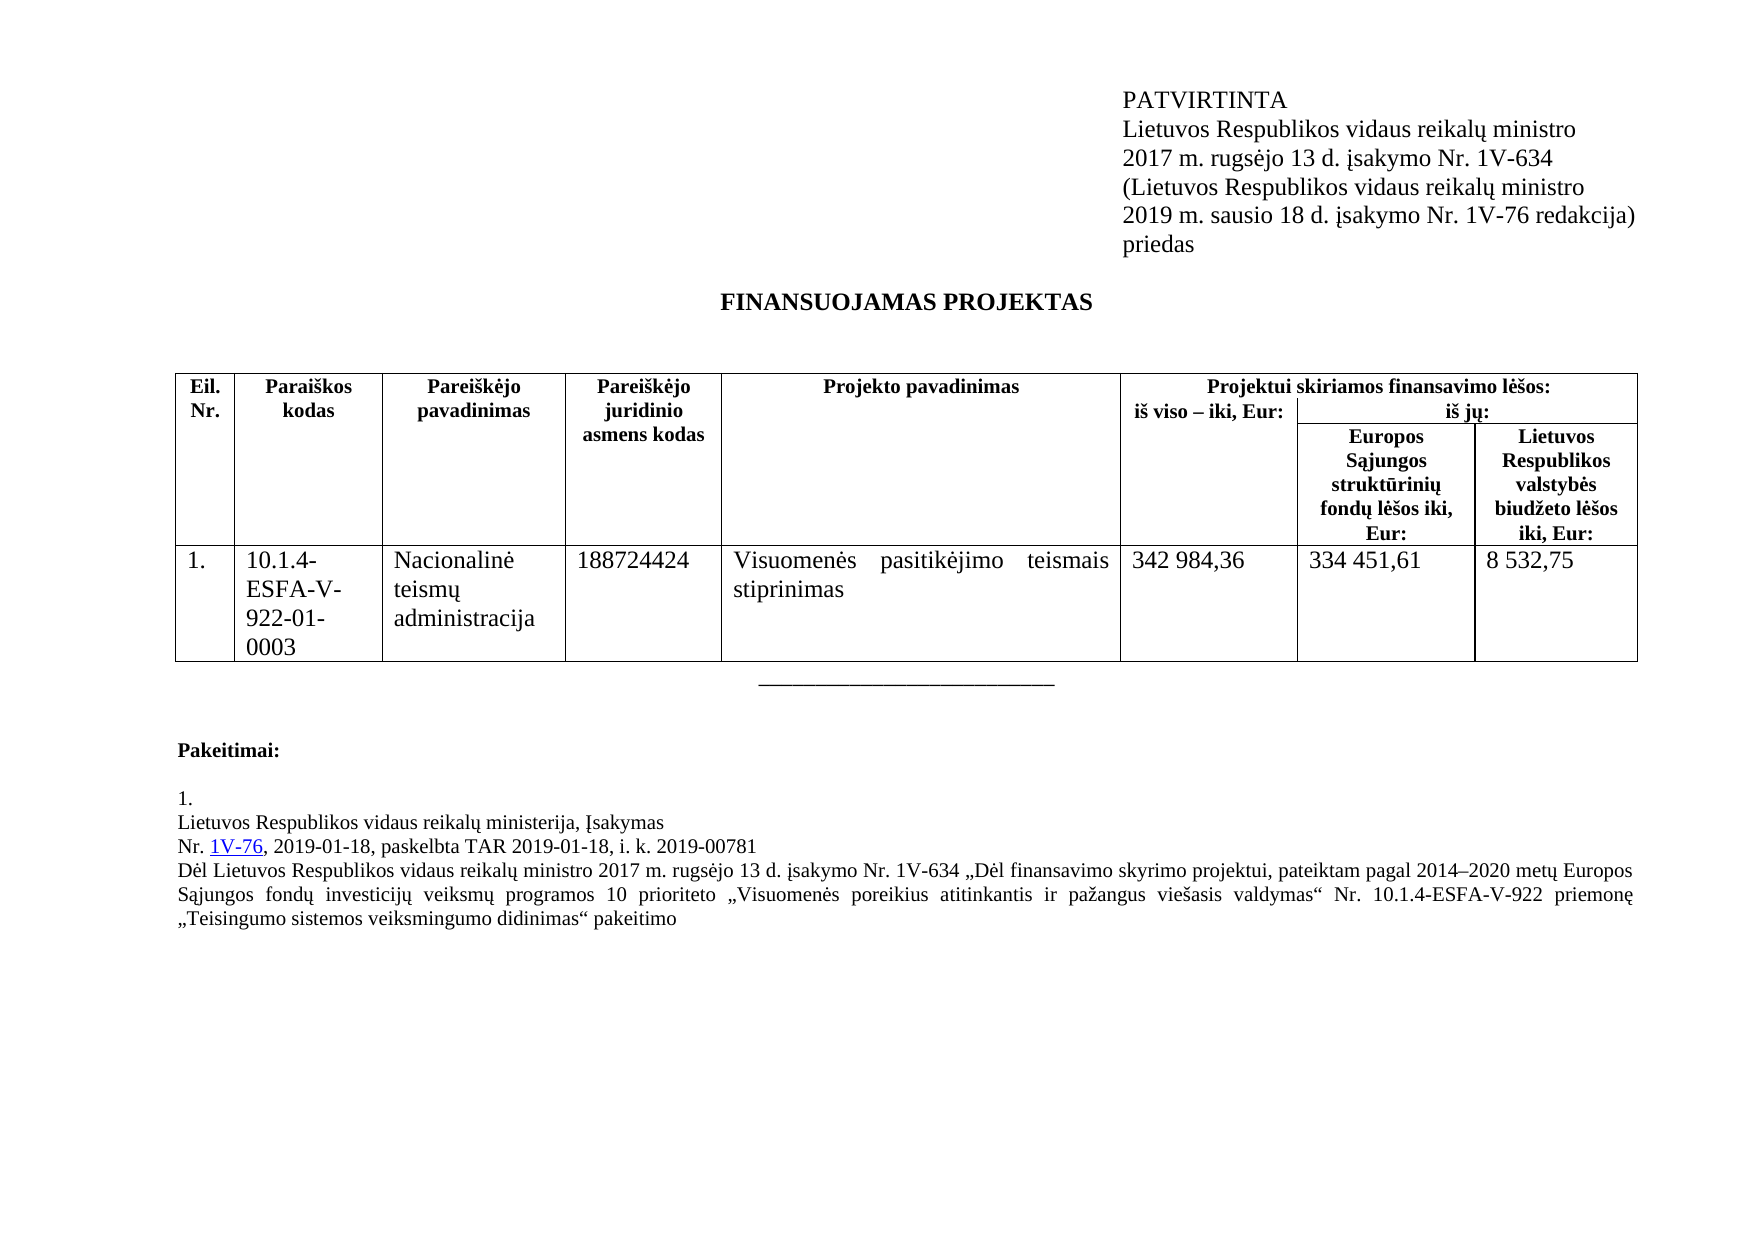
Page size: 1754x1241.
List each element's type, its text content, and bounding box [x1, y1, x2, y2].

table_cell 342 984,36 [1121, 546, 1297, 661]
table_cell Europos Sąjungos struktūrinių fondų lėšos iki, Eur: [1298, 424, 1474, 544]
table_header Projektui skiriamos finansavimo lėšos: [1121, 374, 1637, 398]
table_cell iš jų: [1298, 398, 1637, 423]
text __________________________ [177, 662, 1636, 689]
table_cell 10.1.4-ESFA-V-922-01-0003 [235, 546, 382, 661]
table_header Paraiškos kodas [235, 374, 382, 544]
table_header Pareiškėjo pavadinimas [383, 374, 565, 544]
text Lietuvos Respublikos vidaus reikalų ministro [1122, 114, 1636, 143]
text 2017 m. rugsėjo 13 d. įsakymo Nr. 1V-634 [1122, 143, 1636, 172]
table_header Eil. Nr. [176, 374, 234, 544]
table_cell 1. [176, 546, 234, 661]
table_cell 334 451,61 [1298, 546, 1474, 661]
text priedas [1122, 229, 1636, 258]
text Lietuvos Respublikos vidaus reikalų ministerija, Įsakymas [177, 810, 1636, 834]
text Pakeitimai: [177, 738, 1636, 762]
table_cell Lietuvos Respublikos valstybės biudžeto lėšos iki, Eur: [1476, 424, 1637, 544]
table_header Pareiškėjo juridinio asmens kodas [566, 374, 721, 544]
text PATVIRTINTA [1122, 85, 1636, 114]
text 1. [177, 786, 1636, 810]
table_cell 8 532,75 [1476, 546, 1637, 661]
text FINANSUOJAMAS PROJEKTAS [177, 287, 1636, 315]
text 2019 m. sausio 18 d. įsakymo Nr. 1V-76 redakcija) [1122, 200, 1636, 229]
table_cell iš viso – iki, Eur: [1121, 398, 1297, 544]
table_cell Nacionalinė teismų administracija [383, 546, 565, 661]
text Dėl Lietuvos Respublikos vidaus reikalų ministro 2017 m. rugsėjo 13 d. įsakymo Nr. 1V-634 „Dėl finansavimo skyrimo projektui, pateiktam pagal 2014–2020 metų Europos Sąjungos fondų investicijų veiksmų programos 10 prioriteto „Visuomenės poreikius atitinkantis ir pažangus viešasis valdymas“ Nr. 10.1.4-ESFA-V-922 priemonę „Teisingumo sistemos veiksmingumo didinimas“ pakeitimo [177, 858, 1636, 930]
table_cell Visuomenės pasitikėjimo teismais stiprinimas [722, 546, 1120, 661]
text (Lietuvos Respublikos vidaus reikalų ministro [1122, 172, 1636, 200]
table_header Projekto pavadinimas [722, 374, 1120, 544]
table_cell 188724424 [566, 546, 721, 661]
text Nr. 1V-76, 2019-01-18, paskelbta TAR 2019-01-18, i. k. 2019-00781 [177, 834, 1636, 858]
